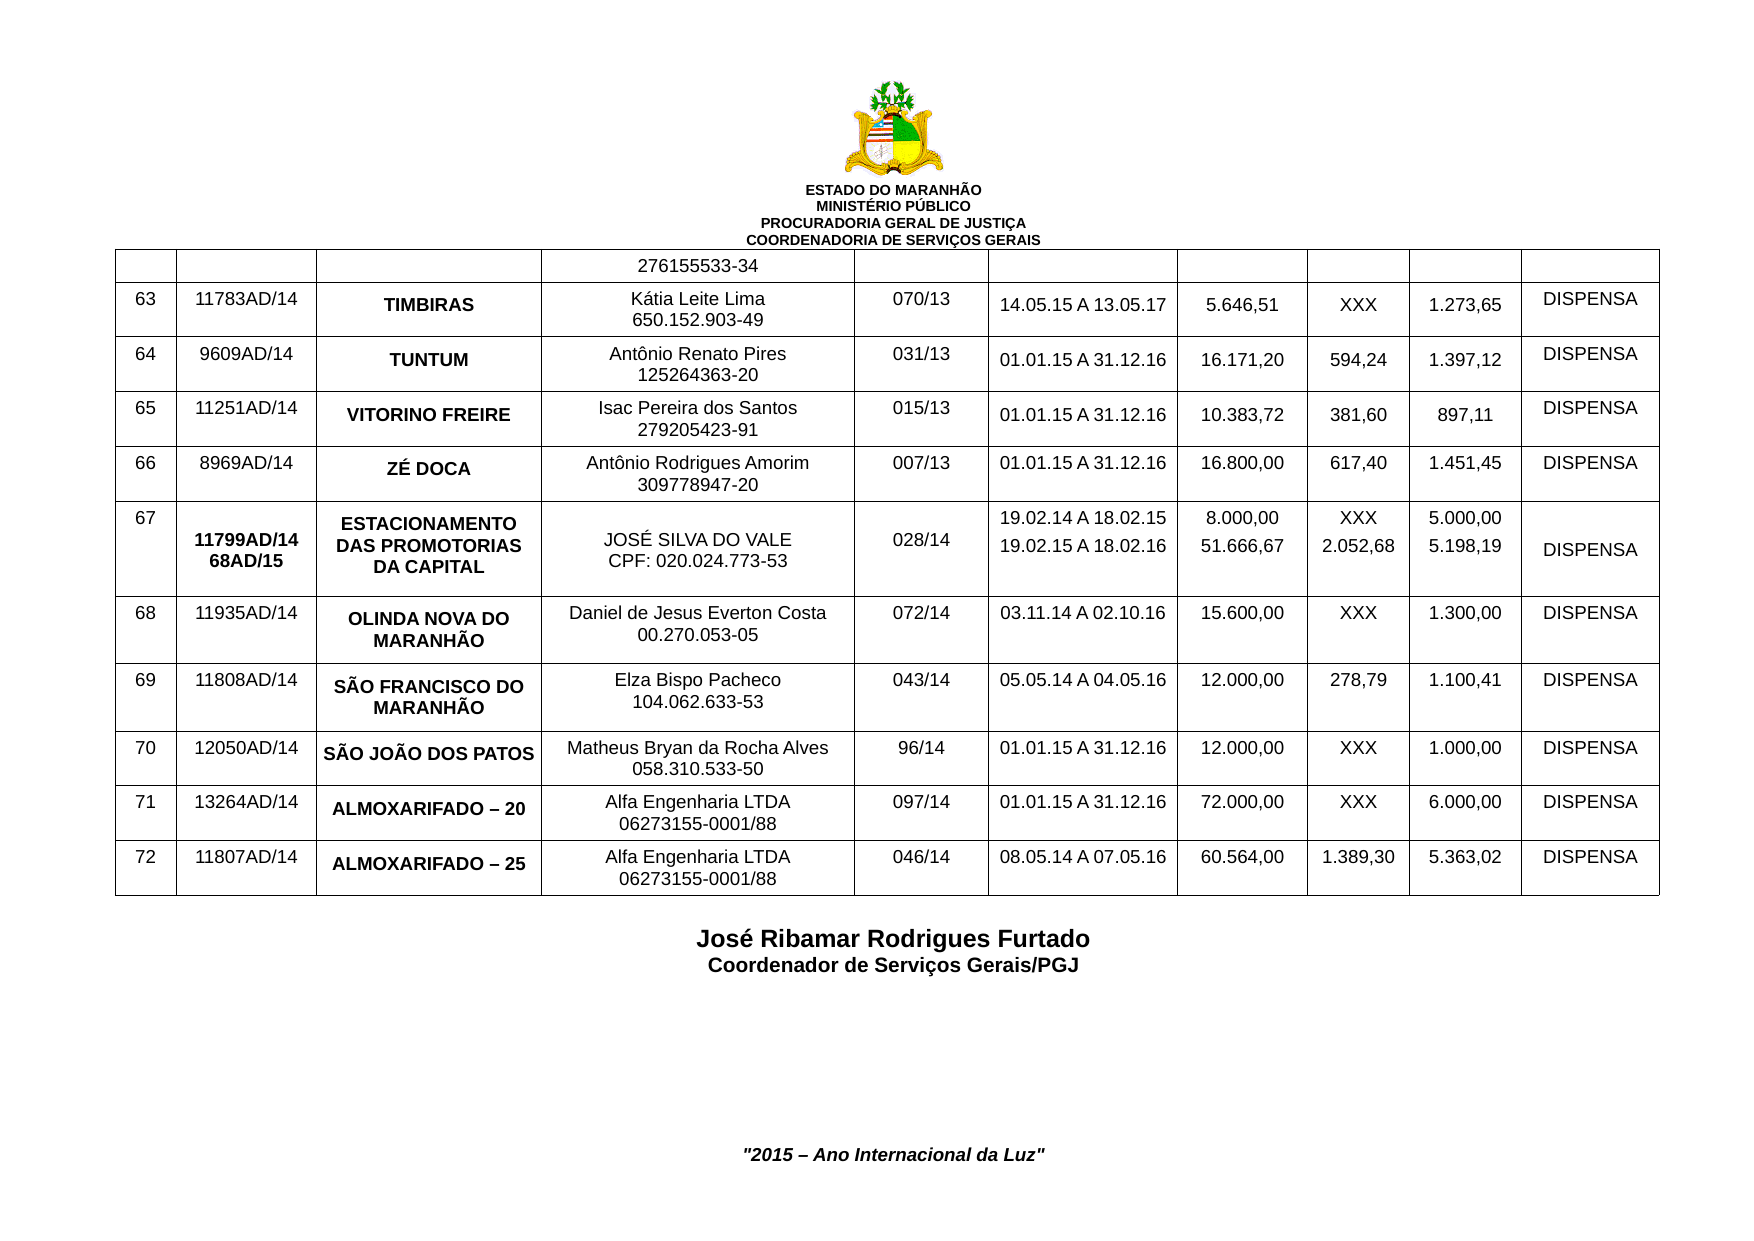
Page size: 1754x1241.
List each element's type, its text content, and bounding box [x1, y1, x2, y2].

table_cell XXX [1308, 732, 1409, 785]
table_cell 028/14 [855, 502, 988, 596]
table_cell [317, 250, 541, 282]
table_cell 8969AD/14 [177, 447, 316, 501]
table_cell [1308, 250, 1409, 282]
table_cell Daniel de Jesus Everton Costa 00.270.053-05 [542, 597, 854, 663]
table_cell Alfa Engenharia LTDA 06273155-0001/88 [542, 786, 854, 840]
table_cell 11807AD/14 [177, 841, 316, 895]
table_cell 10.383,72 [1178, 392, 1307, 446]
table_cell 046/14 [855, 841, 988, 895]
table_cell DISPENSA [1522, 337, 1659, 391]
table_cell 278,79 [1308, 664, 1409, 731]
table_cell 5.363,02 [1410, 841, 1521, 895]
table_cell 617,40 [1308, 447, 1409, 501]
table_cell 16.171,20 [1178, 337, 1307, 391]
table_cell 1.451,45 [1410, 447, 1521, 501]
table_cell 381,60 [1308, 392, 1409, 446]
table_cell SÃO JOÃO DOS PATOS [317, 732, 541, 785]
table_cell 594,24 [1308, 337, 1409, 391]
table_cell 12050AD/14 [177, 732, 316, 785]
table_cell 66 [116, 447, 176, 501]
table_cell 1.389,30 [1308, 841, 1409, 895]
table_cell 043/14 [855, 664, 988, 731]
table_cell 72.000,00 [1178, 786, 1307, 840]
table_cell ESTACIONAMENTO DAS PROMOTORIAS DA CAPITAL [317, 502, 541, 596]
table_cell 11783AD/14 [177, 283, 316, 336]
table_cell DISPENSA [1522, 392, 1659, 446]
table_cell ALMOXARIFADO – 25 [317, 841, 541, 895]
table_cell Elza Bispo Pacheco 104.062.633-53 [542, 664, 854, 731]
table_cell 01.01.15 A 31.12.16 [989, 732, 1177, 785]
table_cell 01.01.15 A 31.12.16 [989, 392, 1177, 446]
table_cell 11808AD/14 [177, 664, 316, 731]
table_cell 67 [116, 502, 176, 596]
table_cell Matheus Bryan da Rocha Alves 058.310.533-50 [542, 732, 854, 785]
table_cell ZÉ DOCA [317, 447, 541, 501]
table_cell XXX 2.052,68 [1308, 502, 1409, 596]
text Coordenador de Serviços Gerais/PGJ [148, 953, 1639, 977]
table_cell 5.646,51 [1178, 283, 1307, 336]
table_cell 08.05.14 A 07.05.16 [989, 841, 1177, 895]
table_cell 276155533-34 [542, 250, 854, 282]
table_cell Antônio Renato Pires 125264363-20 [542, 337, 854, 391]
table_cell 12.000,00 [1178, 732, 1307, 785]
table_cell 12.000,00 [1178, 664, 1307, 731]
table_cell SÃO FRANCISCO DO MARANHÃO [317, 664, 541, 731]
text José Ribamar Rodrigues Furtado [148, 924, 1639, 953]
table_cell OLINDA NOVA DO MARANHÃO [317, 597, 541, 663]
table_cell 897,11 [1410, 392, 1521, 446]
table_cell XXX [1308, 597, 1409, 663]
table_cell 1.273,65 [1410, 283, 1521, 336]
table_cell DISPENSA [1522, 283, 1659, 336]
table_cell 1.000,00 [1410, 732, 1521, 785]
table_cell TIMBIRAS [317, 283, 541, 336]
table_cell [116, 250, 176, 282]
picture [839, 75, 948, 182]
table_cell 8.000,00 51.666,67 [1178, 502, 1307, 596]
table_cell 070/13 [855, 283, 988, 336]
table_cell DISPENSA [1522, 597, 1659, 663]
table_cell 01.01.15 A 31.12.16 [989, 786, 1177, 840]
table_cell 1.100,41 [1410, 664, 1521, 731]
table_cell 5.000,00 5.198,19 [1410, 502, 1521, 596]
table_cell Alfa Engenharia LTDA 06273155-0001/88 [542, 841, 854, 895]
table_cell DISPENSA [1522, 447, 1659, 501]
table_cell Isac Pereira dos Santos 279205423-91 [542, 392, 854, 446]
table_cell 11799AD/14 68AD/15 [177, 502, 316, 596]
table_cell DISPENSA [1522, 502, 1659, 596]
table_cell 097/14 [855, 786, 988, 840]
table_cell XXX [1308, 283, 1409, 336]
table_cell VITORINO FREIRE [317, 392, 541, 446]
table_cell [855, 250, 988, 282]
table_cell [989, 250, 1177, 282]
table_cell 68 [116, 597, 176, 663]
table_cell DISPENSA [1522, 732, 1659, 785]
table_cell 71 [116, 786, 176, 840]
table_cell DISPENSA [1522, 841, 1659, 895]
table_cell 70 [116, 732, 176, 785]
table_cell DISPENSA [1522, 664, 1659, 731]
table_cell 031/13 [855, 337, 988, 391]
table_cell 63 [116, 283, 176, 336]
table_cell 72 [116, 841, 176, 895]
table_cell XXX [1308, 786, 1409, 840]
table_cell 13264AD/14 [177, 786, 316, 840]
table_cell ALMOXARIFADO – 20 [317, 786, 541, 840]
table_cell 64 [116, 337, 176, 391]
table_cell 01.01.15 A 31.12.16 [989, 337, 1177, 391]
table_cell JOSÉ SILVA DO VALE CPF: 020.024.773-53 [542, 502, 854, 596]
table_cell 1.300,00 [1410, 597, 1521, 663]
table_cell 01.01.15 A 31.12.16 [989, 447, 1177, 501]
table_cell [1178, 250, 1307, 282]
table_cell [177, 250, 316, 282]
table_cell 007/13 [855, 447, 988, 501]
table_cell 015/13 [855, 392, 988, 446]
table_cell 65 [116, 392, 176, 446]
table_cell 60.564,00 [1178, 841, 1307, 895]
table_cell 96/14 [855, 732, 988, 785]
table_cell 11251AD/14 [177, 392, 316, 446]
table_cell [1522, 250, 1659, 282]
table_cell 6.000,00 [1410, 786, 1521, 840]
table_cell 05.05.14 A 04.05.16 [989, 664, 1177, 731]
table_cell 9609AD/14 [177, 337, 316, 391]
table_cell 19.02.14 A 18.02.15 19.02.15 A 18.02.16 [989, 502, 1177, 596]
table_cell TUNTUM [317, 337, 541, 391]
table_cell Antônio Rodrigues Amorim 309778947-20 [542, 447, 854, 501]
table_cell [1410, 250, 1521, 282]
table_cell 16.800,00 [1178, 447, 1307, 501]
table_cell 03.11.14 A 02.10.16 [989, 597, 1177, 663]
table_cell 69 [116, 664, 176, 731]
table_cell 11935AD/14 [177, 597, 316, 663]
table_cell DISPENSA [1522, 786, 1659, 840]
table_cell 14.05.15 A 13.05.17 [989, 283, 1177, 336]
table_cell Kátia Leite Lima 650.152.903-49 [542, 283, 854, 336]
table_cell 15.600,00 [1178, 597, 1307, 663]
table_cell 1.397,12 [1410, 337, 1521, 391]
table_cell 072/14 [855, 597, 988, 663]
